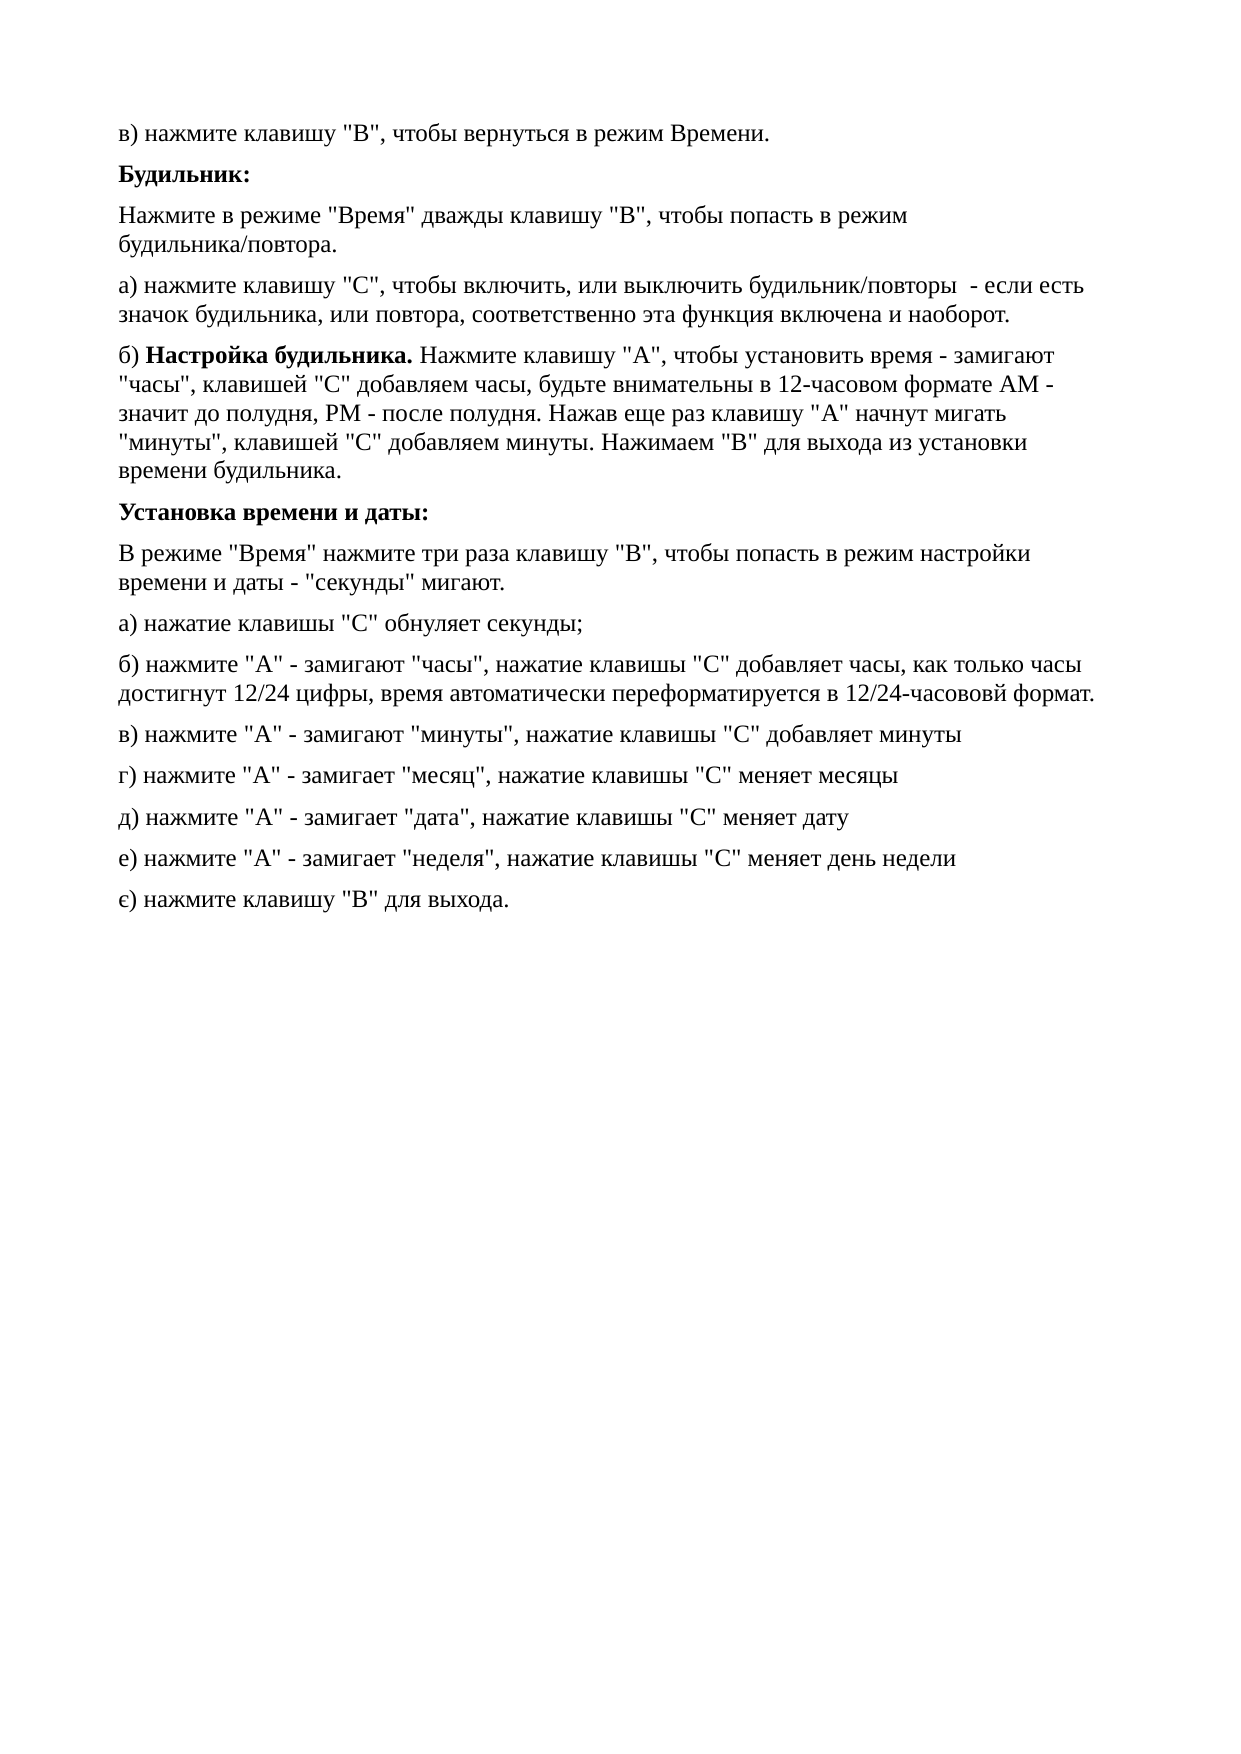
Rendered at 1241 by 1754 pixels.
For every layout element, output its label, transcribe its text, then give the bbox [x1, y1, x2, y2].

text е) нажмите "А" - замигает "неделя", нажатие клавишы "С" меняет день недели [118, 843, 1122, 872]
text а) нажатие клавишы "С" обнуляет секунды; [118, 608, 1122, 637]
text б) Настройка будильника. Нажмите клавишу "А", чтобы установить время - замигают "часы", клавишей "С" добавляем часы, будьте внимательны в 12-часовом формате АМ - значит до полудня, PM - после полудня. Нажав еще раз клавишу "А" начнут мигать "минуты", клавишей "С" добавляем минуты. Нажимаем "В" для выхода из установки времени будильника. [118, 341, 1122, 484]
text в) нажмите "А" - замигают "минуты", нажатие клавишы "С" добавляет минуты [118, 719, 1122, 748]
text є) нажмите клавишу "В" для выхода. [118, 884, 1122, 913]
text г) нажмите "А" - замигает "месяц", нажатие клавишы "С" меняет месяцы [118, 761, 1122, 789]
text б) нажмите "А" - замигают "часы", нажатие клавишы "С" добавляет часы, как только часы достигнут 12/24 цифры, время автоматически переформатируется в 12/24-часововй формат. [118, 649, 1122, 707]
text д) нажмите "А" - замигает "дата", нажатие клавишы "С" меняет дату [118, 802, 1122, 831]
text Установка времени и даты: [118, 497, 1122, 526]
text Будильник: [118, 159, 1122, 188]
text В режиме "Время" нажмите три раза клавишу "В", чтобы попасть в режим настройки времени и даты - "секунды" мигают. [118, 538, 1122, 596]
text а) нажмите клавишу "С", чтобы включить, или выключить будильник/повторы - если есть значок будильника, или повтора, соответственно эта функция включена и наоборот. [118, 271, 1122, 328]
text в) нажмите клавишу "В", чтобы вернуться в режим Времени. [118, 118, 1122, 147]
text Нажмите в режиме "Время" дважды клавишу "В", чтобы попасть в режим будильника/повтора. [118, 201, 1122, 258]
